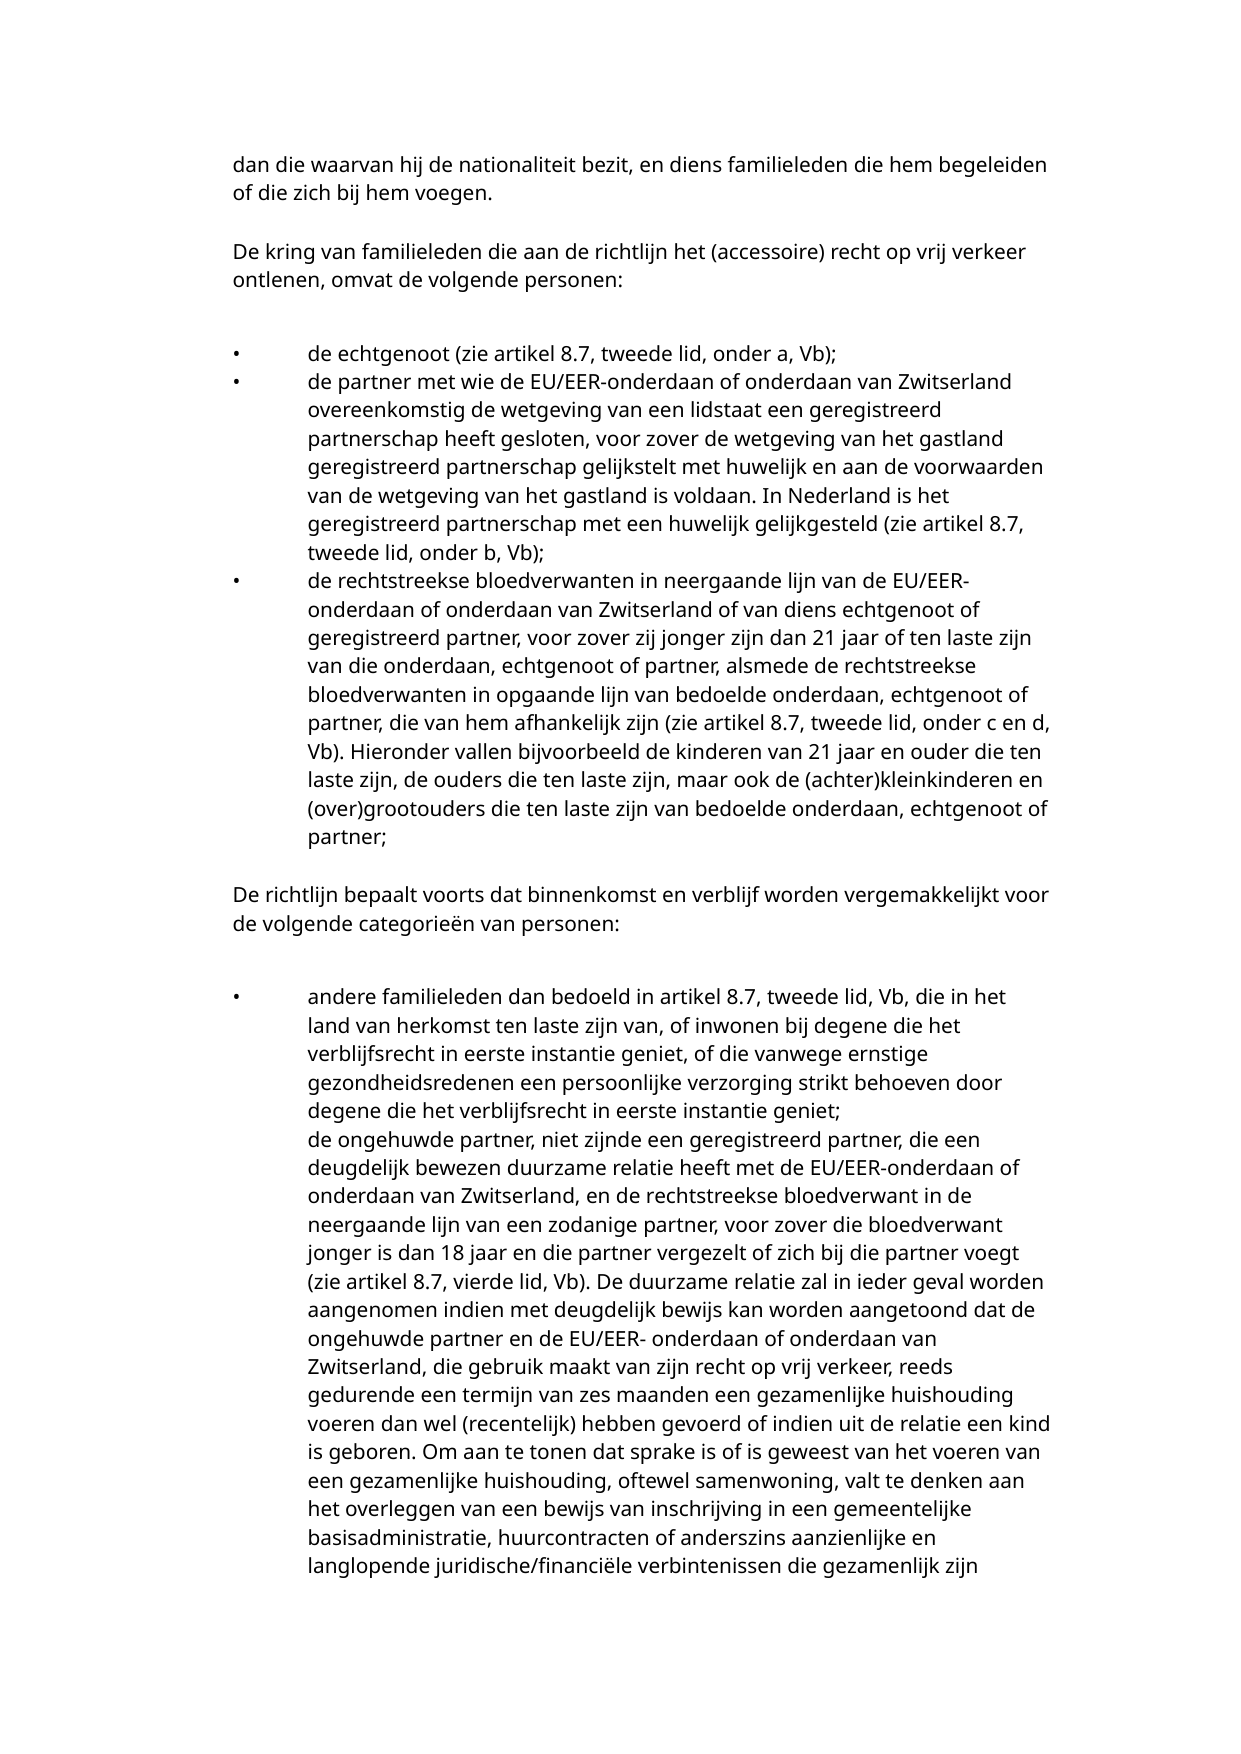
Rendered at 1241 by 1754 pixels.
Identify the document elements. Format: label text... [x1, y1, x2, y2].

list de rechtstreekse bloedverwanten in neergaande lijn van de EU/EER-onderdaan of onderdaan van Zwitserland of van diens echtgenoot of geregistreerd partner, voor zover zij jonger zijn dan 21 jaar of ten laste zijn van die onderdaan, echtgenoot of partner, alsmede de rechtstreekse bloedverwanten in opgaande lijn van bedoelde onderdaan, echtgenoot of partner, die van hem afhankelijk zijn (zie artikel 8.7, tweede lid, onder c en d, Vb). Hieronder vallen bijvoorbeeld de kinderen van 21 jaar en ouder die ten laste zijn, de ouders die ten laste zijn, maar ook de (achter)kleinkinderen en (over)grootouders die ten laste zijn van bedoelde onderdaan, echtgenoot of partner; [232, 566, 1053, 851]
list andere familieleden dan bedoeld in artikel 8.7, tweede lid, Vb, die in het land van herkomst ten laste zijn van, of inwonen bij degene die het verblijfsrecht in eerste instantie geniet, of die vanwege ernstige gezondheidsredenen een persoonlijke verzorging strikt behoeven door degene die het verblijfsrecht in eerste instantie geniet; [232, 982, 1053, 1125]
text De kring van familieleden die aan de richtlijn het (accessoire) recht op vrij verkeer ontlenen, omvat de volgende personen: [232, 237, 1053, 294]
list de echtgenoot (zie artikel 8.7, tweede lid, onder a, Vb); [232, 339, 1053, 367]
text De richtlijn bepaalt voorts dat binnenkomst en verblijf worden vergemakkelijkt voor de volgende categorieën van personen: [232, 881, 1053, 937]
text dan die waarvan hij de nationaliteit bezit, en diens familieleden die hem begeleiden of die zich bij hem voegen. [232, 150, 1053, 207]
list de partner met wie de EU/EER-onderdaan of onderdaan van Zwitserland overeenkomstig de wetgeving van een lidstaat een geregistreerd partnerschap heeft gesloten, voor zover de wetgeving van het gastland geregistreerd partnerschap gelijkstelt met huwelijk en aan de voorwaarden van de wetgeving van het gastland is voldaan. In Nederland is het geregistreerd partnerschap met een huwelijk gelijkgesteld (zie artikel 8.7, tweede lid, onder b, Vb); [232, 367, 1053, 566]
list de ongehuwde partner, niet zijnde een geregistreerd partner, die een deugdelijk bewezen duurzame relatie heeft met de EU/EER-onderdaan of onderdaan van Zwitserland, en de rechtstreekse bloedverwant in de neergaande lijn van een zodanige partner, voor zover die bloedverwant jonger is dan 18 jaar en die partner vergezelt of zich bij die partner voegt (zie artikel 8.7, vierde lid, Vb). De duurzame relatie zal in ieder geval worden aangenomen indien met deugdelijk bewijs kan worden aangetoond dat de ongehuwde partner en de EU/EER- onderdaan of onderdaan van Zwitserland, die gebruik maakt van zijn recht op vrij verkeer, reeds gedurende een termijn van zes maanden een gezamenlijke huishouding voeren dan wel (recentelijk) hebben gevoerd of indien uit de relatie een kind is geboren. Om aan te tonen dat sprake is of is geweest van het voeren van een gezamenlijke huishouding, oftewel samenwoning, valt te denken aan het overleggen van een bewijs van inschrijving in een gemeentelijke basisadministratie, huurcontracten of anderszins aanzienlijke en langlopende juridische/financiële verbintenissen die gezamenlijk zijn [232, 1125, 1053, 1580]
